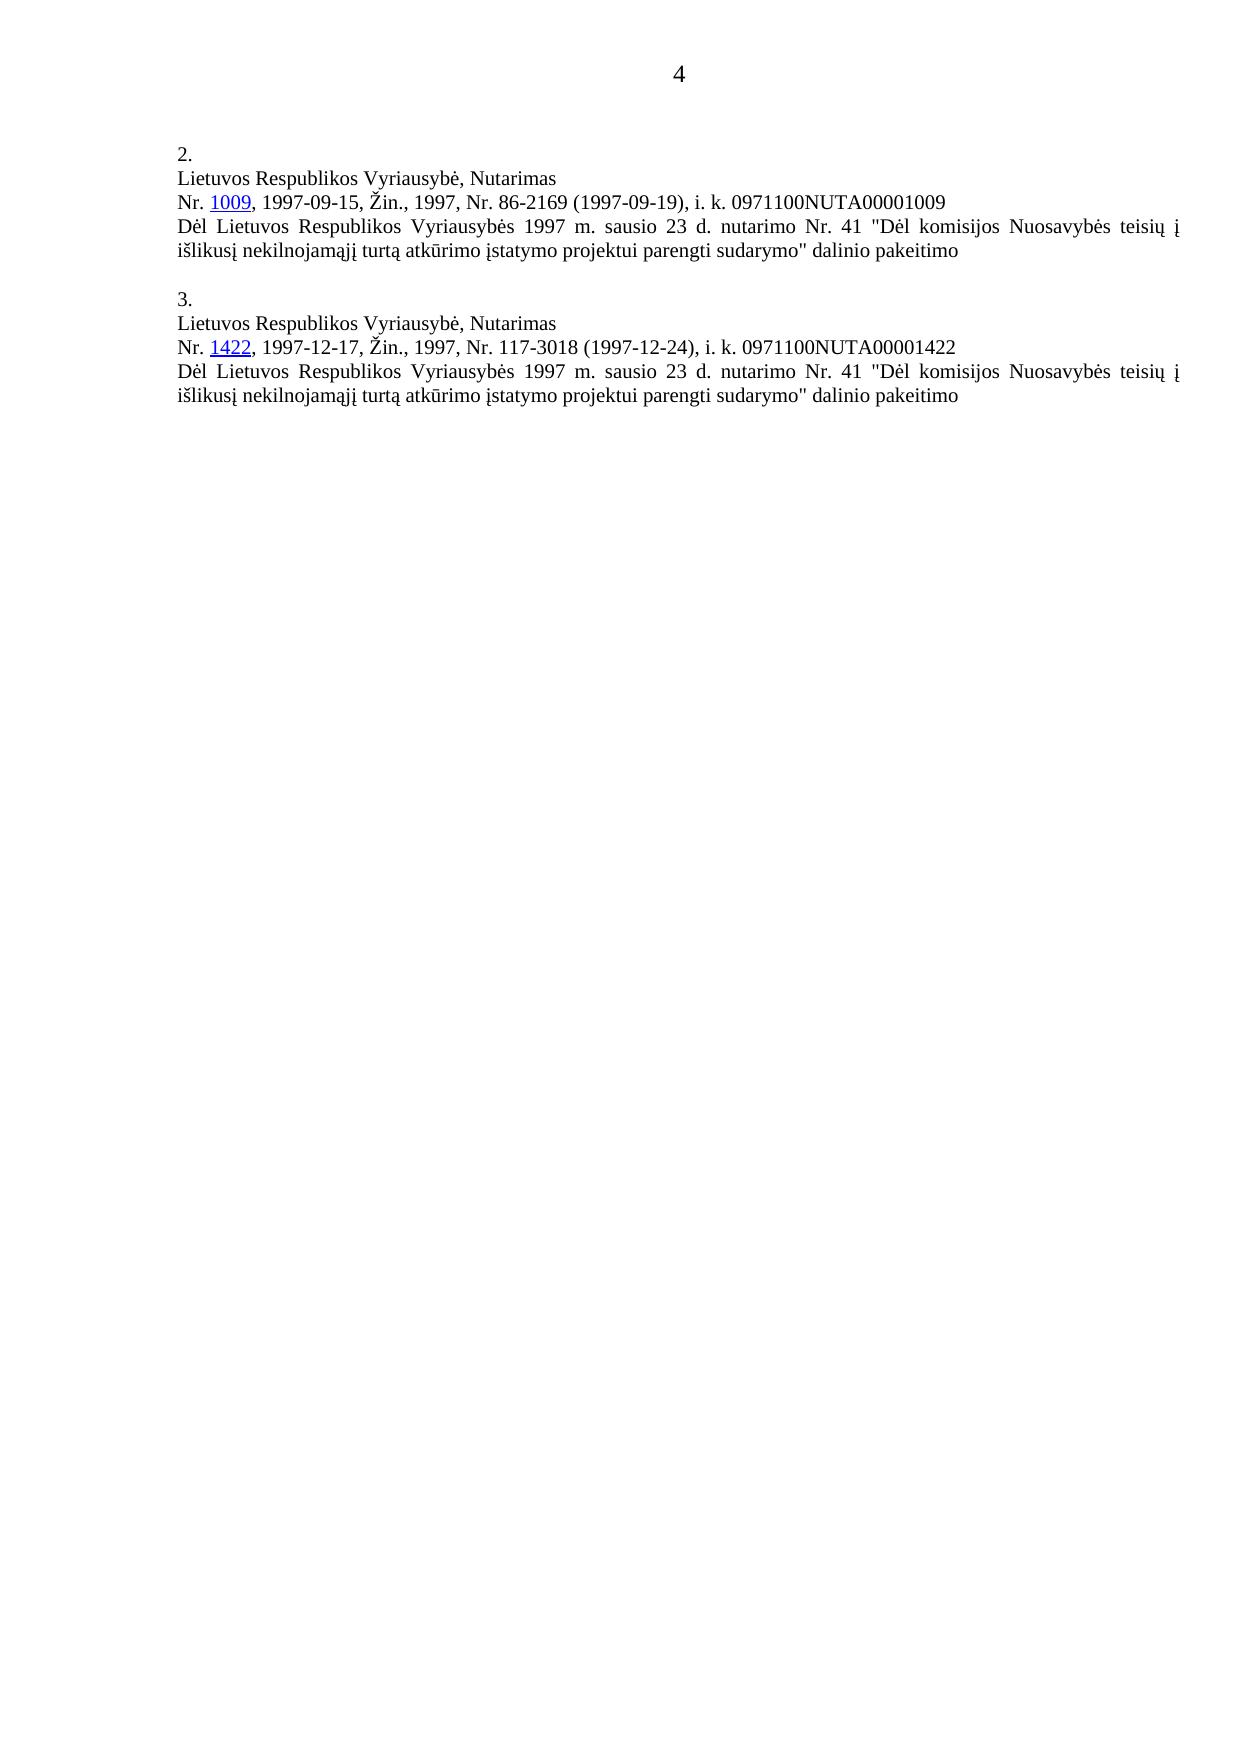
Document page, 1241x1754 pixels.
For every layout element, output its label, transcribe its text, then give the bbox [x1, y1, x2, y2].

text Dėl Lietuvos Respublikos Vyriausybės 1997 m. sausio 23 d. nutarimo Nr. 41 "Dėl komisijos Nuosavybės teisių į išlikusį nekilnojamąjį turtą atkūrimo įstatymo projektui parengti sudarymo" dalinio pakeitimo [177, 359, 1181, 407]
text 3. [177, 286, 1181, 311]
text Nr. 1422, 1997-12-17, Žin., 1997, Nr. 117-3018 (1997-12-24), i. k. 0971100NUTA00001422 [177, 334, 1181, 359]
text 2. [177, 142, 1181, 166]
text Dėl Lietuvos Respublikos Vyriausybės 1997 m. sausio 23 d. nutarimo Nr. 41 "Dėl komisijos Nuosavybės teisių į išlikusį nekilnojamąjį turtą atkūrimo įstatymo projektui parengti sudarymo" dalinio pakeitimo [177, 214, 1181, 262]
text Lietuvos Respublikos Vyriausybė, Nutarimas [177, 311, 1181, 334]
text Nr. 1009, 1997-09-15, Žin., 1997, Nr. 86-2169 (1997-09-19), i. k. 0971100NUTA00001009 [177, 190, 1181, 214]
text Lietuvos Respublikos Vyriausybė, Nutarimas [177, 166, 1181, 190]
